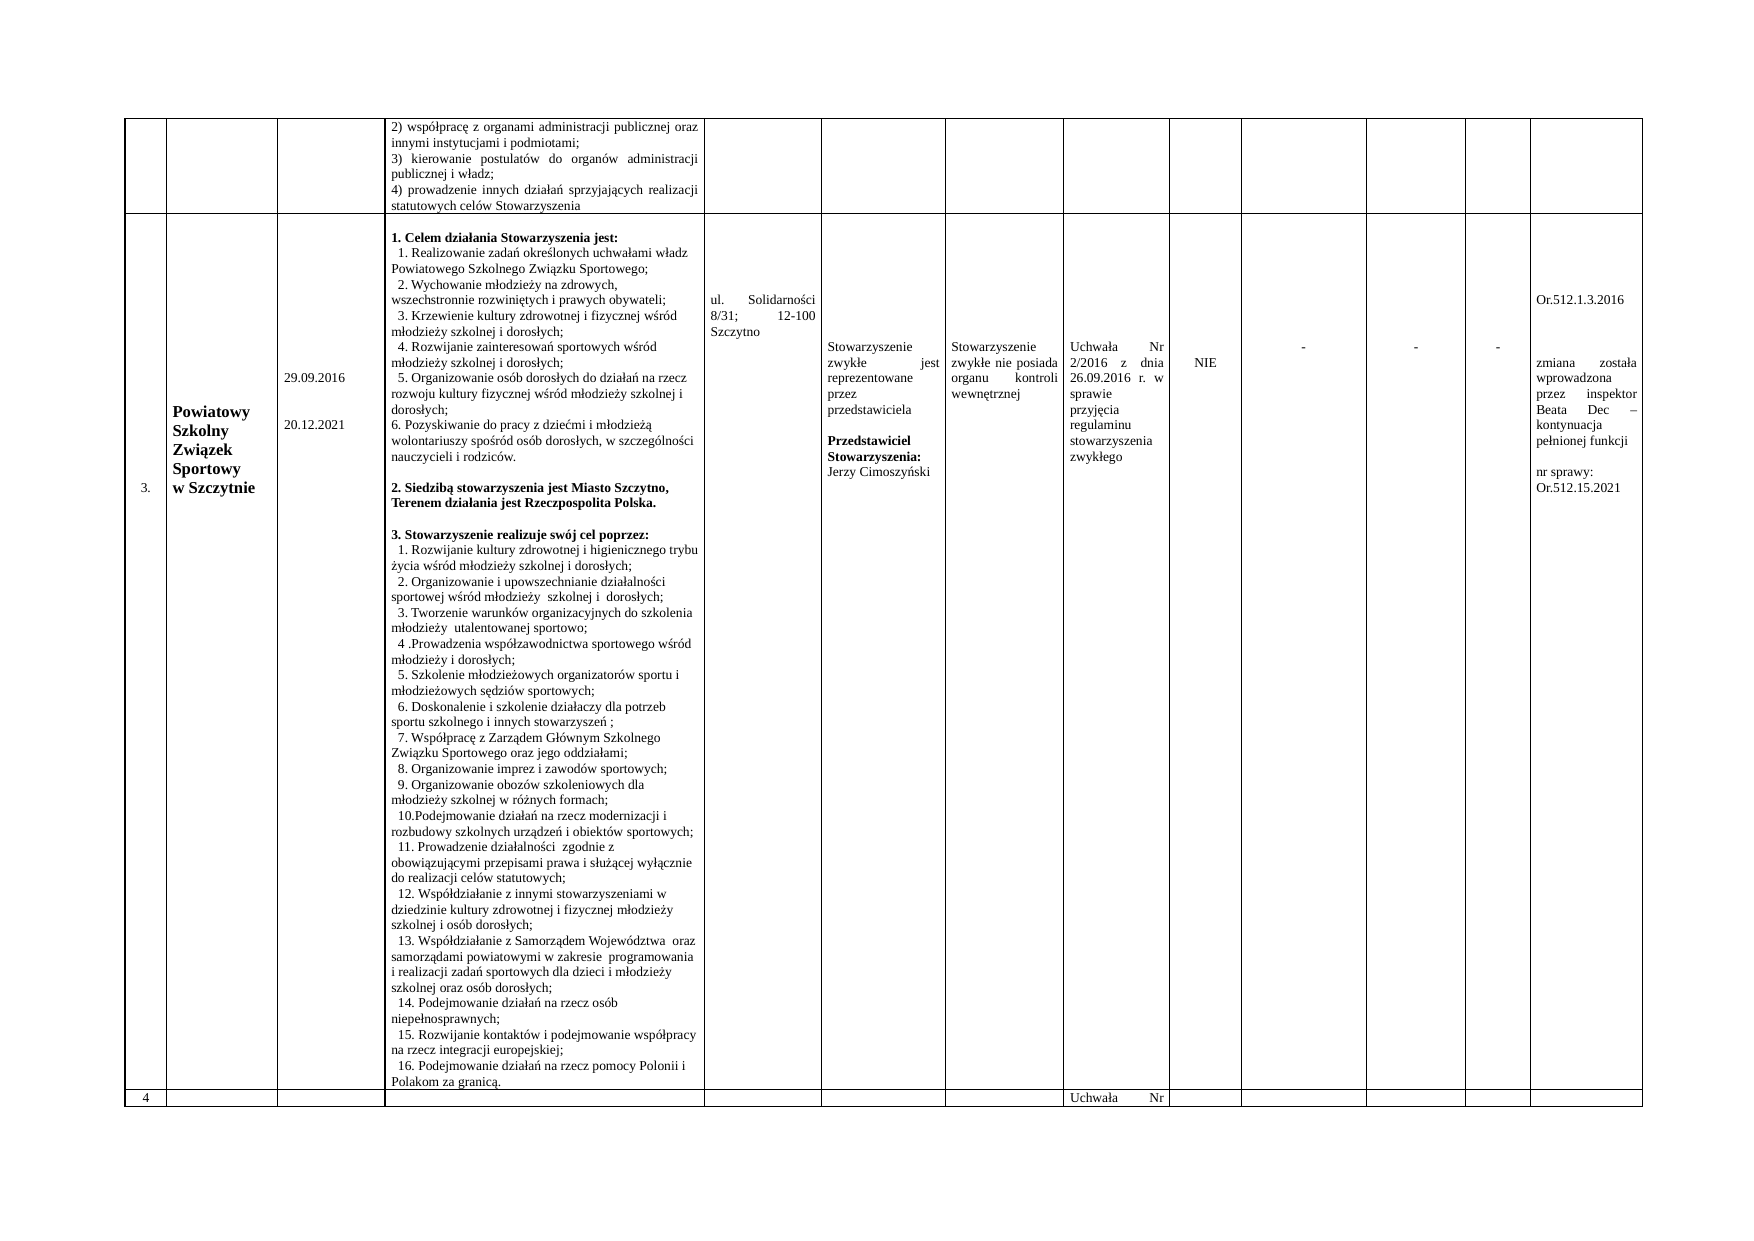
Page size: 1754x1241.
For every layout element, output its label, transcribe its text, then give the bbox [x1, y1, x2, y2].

table_cell Stowarzyszenie zwykłe nie posiada organu kontroli wewnętrznej [946, 214, 1063, 1089]
table_cell - [1367, 214, 1465, 1089]
table_cell - [1242, 119, 1366, 213]
table_cell Stowarzyszenie zwykłe jest reprezentowane przez przedstawiciela Przedstawiciel Stowarzyszenia: Jerzy Cimoszyński [822, 214, 945, 1089]
table_cell - [1466, 1090, 1530, 1106]
table_cell - [1242, 1090, 1366, 1106]
table_cell [946, 1090, 1063, 1106]
table_cell [278, 1090, 384, 1106]
table_cell Uchwała Nr [1064, 1090, 1169, 1106]
table_cell [1064, 119, 1169, 213]
table_cell [705, 119, 821, 213]
table_cell 1. Celem działania Stowarzyszenia jest: 1. Realizowanie zadań określonych uchwałami władz Powiatowego Szkolnego Związku Sportowego; 2. Wychowanie młodzieży na zdrowych, wszechstronnie rozwiniętych i prawych obywateli; 3. Krzewienie kultury zdrowotnej i fizycznej wśród młodzieży szkolnej i dorosłych; 4. Rozwijanie zainteresowań sportowych wśród młodzieży szkolnej i dorosłych; 5. Organizowanie osób dorosłych do działań na rzecz rozwoju kultury fizycznej wśród młodzieży szkolnej i dorosłych; 6. Pozyskiwanie do pracy z dziećmi i młodzieżą wolontariuszy spośród osób dorosłych, w szczególności nauczycieli i rodziców. 2. Siedzibą stowarzyszenia jest Miasto Szczytno, Terenem działania jest Rzeczpospolita Polska. 3. Stowarzyszenie realizuje swój cel poprzez: 1. Rozwijanie kultury zdrowotnej i higienicznego trybu życia wśród młodzieży szkolnej i dorosłych; 2. Organizowanie i upowszechnianie działalności sportowej wśród młodzieży szkolnej i dorosłych; 3. Tworzenie warunków organizacyjnych do szkolenia młodzieży utalentowanej sportowo; 4 .Prowadzenia współzawodnictwa sportowego wśród młodzieży i dorosłych; 5. Szkolenie młodzieżowych organizatorów sportu i młodzieżowych sędziów sportowych; 6. Doskonalenie i szkolenie działaczy dla potrzeb sportu szkolnego i innych stowarzyszeń ; 7. Współpracę z Zarządem Głównym Szkolnego Związku Sportowego oraz jego oddziałami; 8. Organizowanie imprez i zawodów sportowych; 9. Organizowanie obozów szkoleniowych dla młodzieży szkolnej w różnych formach; 10.Podejmowanie działań na rzecz modernizacji i rozbudowy szkolnych urządzeń i obiektów sportowych; 11. Prowadzenie działalności zgodnie z obowiązującymi przepisami prawa i służącej wyłącznie do realizacji celów statutowych; 12. Współdziałanie z innymi stowarzyszeniami w dziedzinie kultury zdrowotnej i fizycznej młodzieży szkolnej i osób dorosłych; 13. Współdziałanie z Samorządem Województwa oraz samorządami powiatowymi w zakresie programowania i realizacji zadań sportowych dla dzieci i młodzieży szkolnej oraz osób dorosłych; 14. Podejmowanie działań na rzecz osób niepełnosprawnych; 15. Rozwijanie kontaktów i podejmowanie współpracy na rzecz integracji europejskiej; 16. Podejmowanie działań na rzecz pomocy Polonii i Polakom za granicą. [386, 214, 704, 1089]
table_cell [167, 119, 277, 213]
table_cell - [1367, 1090, 1465, 1106]
table_cell [278, 119, 384, 213]
table_cell 29.09.2016 20.12.2021 [278, 214, 384, 1089]
table_cell - [1466, 119, 1530, 213]
table_cell Powiatowy Szkolny Związek Sportowy w Szczytnie [167, 214, 277, 1089]
table_cell [126, 119, 166, 213]
table_cell 4 [126, 1090, 166, 1106]
table_cell Uchwała Nr 2/2016 z dnia 26.09.2016 r. w sprawie przyjęcia regulaminu stowarzyszenia zwykłego [1064, 214, 1169, 1089]
table_cell [1170, 119, 1241, 213]
table_cell - [1242, 214, 1366, 1089]
table_cell NIE [1170, 214, 1241, 1089]
table_cell [1170, 1090, 1241, 1106]
table_cell - [1466, 214, 1530, 1089]
table_cell ul. Solidarności 8/31; 12-100 Szczytno [705, 214, 821, 1089]
table_cell [167, 1090, 277, 1106]
table_cell [1531, 119, 1642, 213]
table_cell [1531, 1090, 1642, 1106]
table_cell [705, 1090, 821, 1106]
table_cell [822, 119, 945, 213]
table_cell Or.512.1.3.2016 zmiana została wprowadzona przez inspektor Beata Dec – kontynuacja pełnionej funkcji nr sprawy: Or.512.15.2021 [1531, 214, 1642, 1089]
table_cell [946, 119, 1063, 213]
table_cell - [1367, 119, 1465, 213]
table_cell 3. [126, 214, 166, 1089]
table_cell 2) współpracę z organami administracji publicznej oraz innymi instytucjami i podmiotami; 3) kierowanie postulatów do organów administracji publicznej i władz; 4) prowadzenie innych działań sprzyjających realizacji statutowych celów Stowarzyszenia [386, 119, 704, 213]
